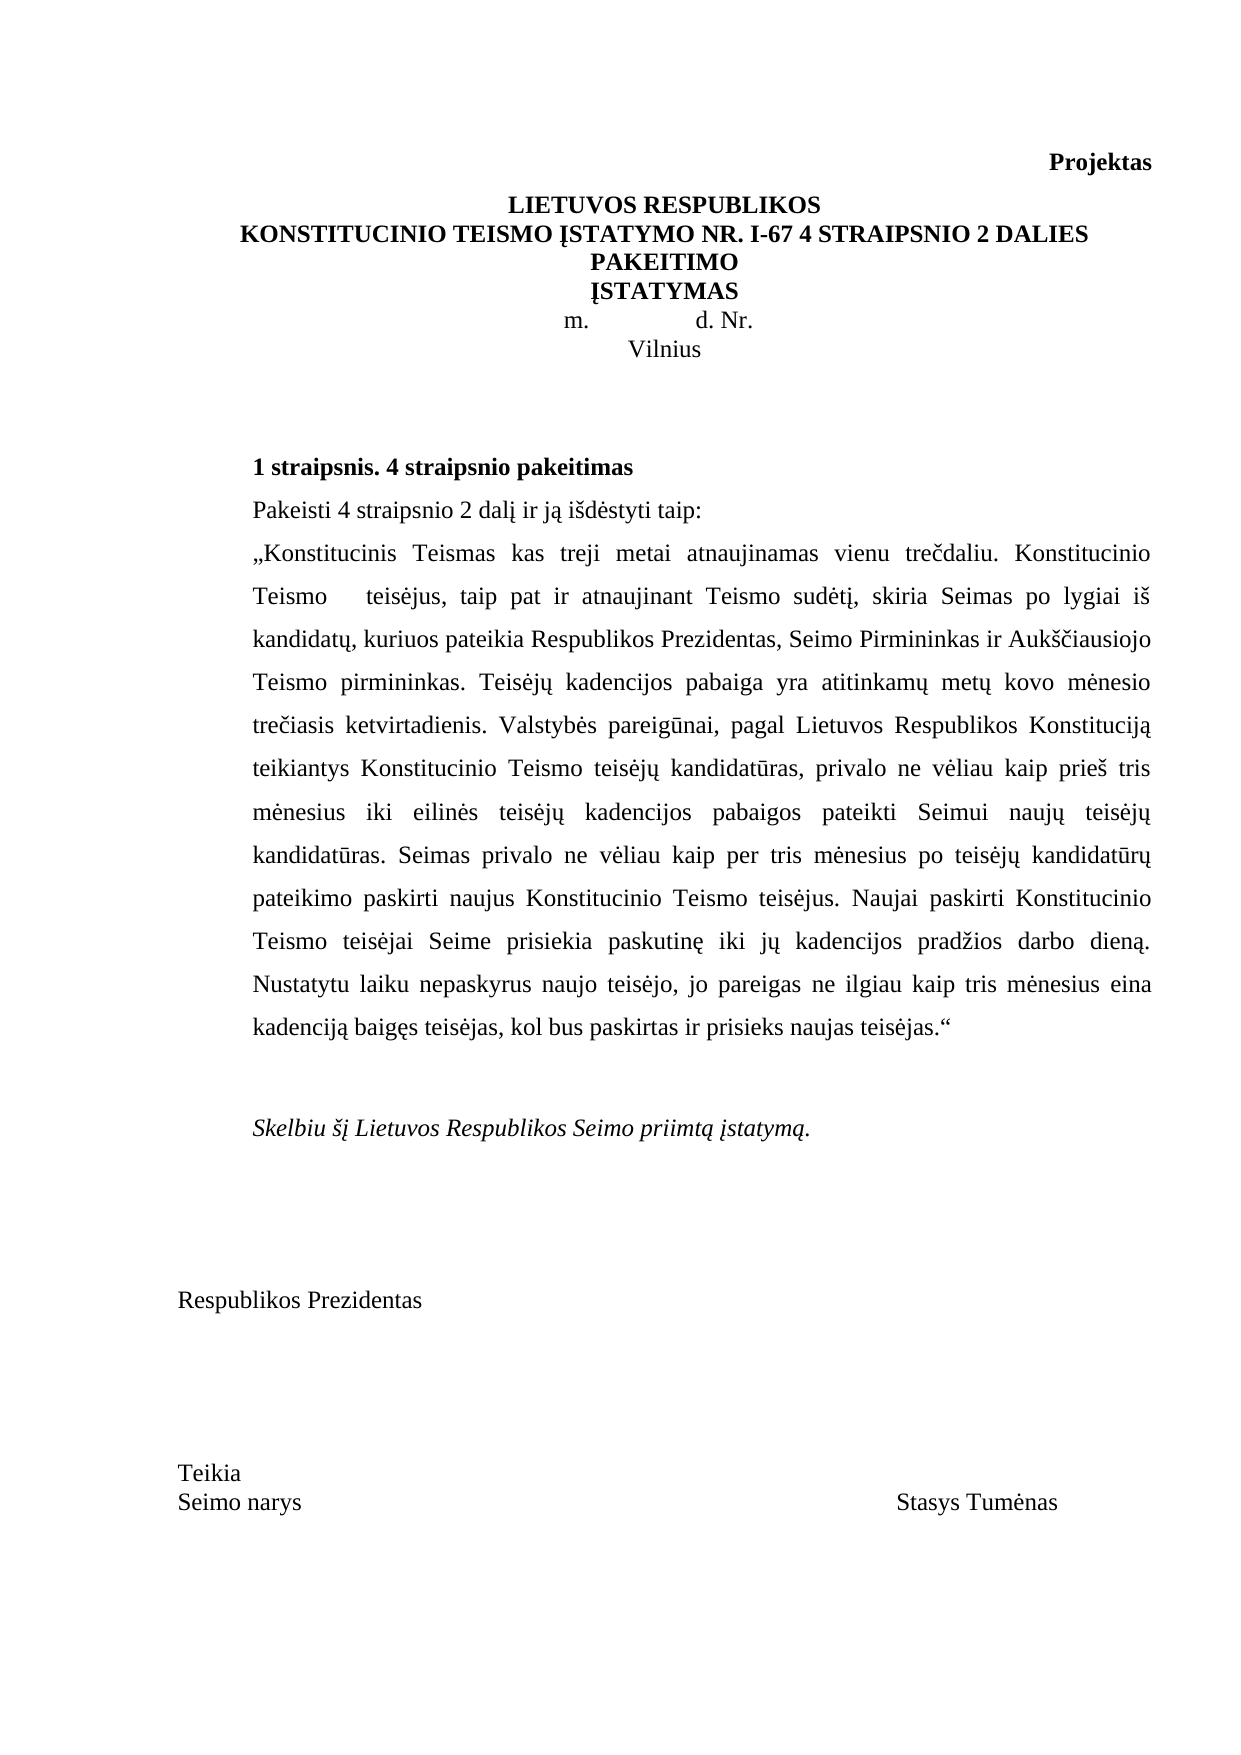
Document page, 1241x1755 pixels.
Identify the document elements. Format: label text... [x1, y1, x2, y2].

text „Konstitucinis Teismas kas treji metai atnaujinamas vienu trečdaliu. Konstitucinio Teismo teisėjus, taip pat ir atnaujinant Teismo sudėtį, skiria Seimas po lygiai iš kandidatų, kuriuos pateikia Respublikos Prezidentas, Seimo Pirmininkas ir Aukščiausiojo Teismo pirmininkas. Teisėjų kadencijos pabaiga yra atitinkamų metų kovo mėnesio trečiasis ketvirtadienis. Valstybės pareigūnai, pagal Lietuvos Respublikos Konstituciją teikiantys Konstitucinio Teismo teisėjų kandidatūras, privalo ne vėliau kaip prieš tris mėnesius iki eilinės teisėjų kadencijos pabaigos pateikti Seimui naujų teisėjų kandidatūras. Seimas privalo ne vėliau kaip per tris mėnesius po teisėjų kandidatūrų pateikimo paskirti naujus Konstitucinio Teismo teisėjus. Naujai paskirti Konstitucinio Teismo teisėjai Seime prisiekia paskutinę iki jų kadencijos pradžios darbo dieną. Nustatytu laiku nepaskyrus naujo teisėjo, jo pareigas ne ilgiau kaip tris mėnesius eina kadenciją baigęs teisėjas, kol bus paskirtas ir prisieks naujas teisėjas.“ [252, 538, 1152, 1041]
text Respublikos Prezidentas [177, 1285, 1152, 1314]
text Lietuvos Respublikos [177, 190, 1152, 219]
text Pakeisti 4 straipsnio 2 dalį ir ją išdėstyti taip: [177, 495, 1152, 523]
text Skelbiu šį Lietuvos Respublikos Seimo priimtą įstatymą. [177, 1113, 1152, 1142]
text KONSTITUCINIO TEISMO ĮSTATYMO NR. I-67 4 STRAIPSNIO 2 DALIES PAKEITIMO [177, 219, 1152, 276]
text Teikia [177, 1458, 1152, 1487]
text m. d. Nr. [177, 305, 1152, 334]
text Vilnius [177, 334, 1152, 362]
text ĮSTATYMAS [177, 276, 1152, 305]
text 1 straipsnis. 4 straipsnio pakeitimas [177, 452, 1152, 480]
text Projektas [177, 147, 1152, 176]
text Seimo narys Stasys Tumėnas [177, 1487, 1152, 1515]
